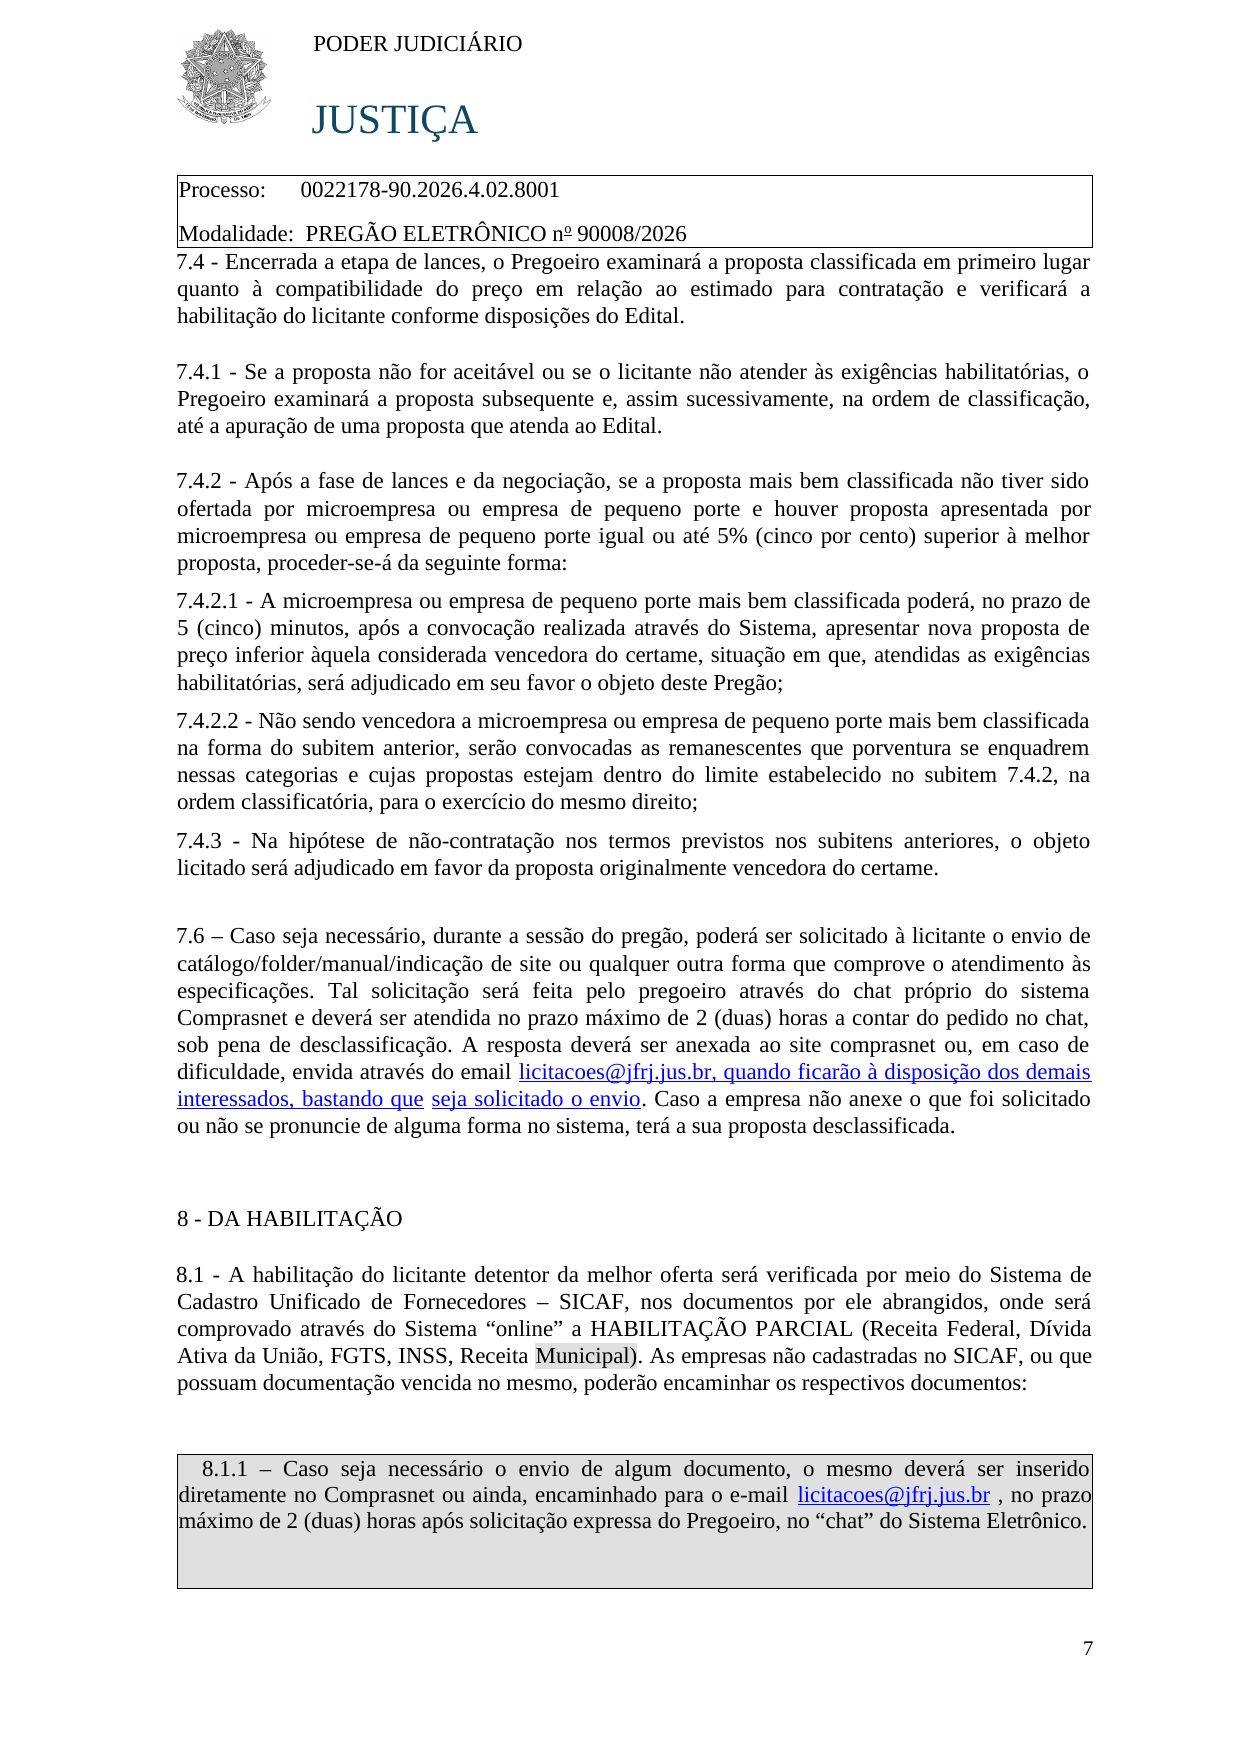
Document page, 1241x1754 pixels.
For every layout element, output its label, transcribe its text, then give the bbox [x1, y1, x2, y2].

subtitle 8 - DA HABILITAÇÃO [177, 1205, 1093, 1231]
text 7.4.2 - Após a fase de lances e da negociação, se a proposta mais bem classificada não tiver sido ofertada por microempresa ou empresa de pequeno porte e houver proposta apresentada por microempresa ou empresa de pequeno porte igual ou até 5% (cinco por cento) superior à melhor proposta, proceder-se-á da seguinte forma: [176, 468, 1092, 575]
text 7.4.2.2 - Não sendo vencedora a microempresa ou empresa de pequeno porte mais bem classificada na forma do subitem anterior, serão convocadas as remanescentes que porventura se enquadrem nessas categorias e cujas propostas estejam dentro do limite estabelecido no subitem 7.4.2, na ordem classificatória, para o exercício do mesmo direito; [176, 707, 1092, 814]
text 7.4 - Encerrada a etapa de lances, o Pregoeiro examinará a proposta classificada em primeiro lugar quanto à compatibilidade do preço em relação ao estimado para contratação e verificará a habilitação do licitante conforme disposições do Edital. [177, 248, 1093, 328]
text 8.1 - A habilitação do licitante detentor da melhor oferta será verificada por meio do Sistema de Cadastro Unificado de Fornecedores – SICAF, nos documentos por ele abrangidos, onde será comprovado através do Sistema “online” a HABILITAÇÃO PARCIAL (Receita Federal, Dívida Ativa da União, FGTS, INSS, Receita Municipal). As empresas não cadastradas no SICAF, ou que possuam documentação vencida no mesmo, poderão encaminhar os respectivos documentos: [176, 1261, 1093, 1396]
text 7.4.2.1 - A microempresa ou empresa de pequeno porte mais bem classificada poderá, no prazo de 5 (cinco) minutos, após a convocação realizada através do Sistema, apresentar nova proposta de preço inferior àquela considerada vencedora do certame, situação em que, atendidas as exigências habilitatórias, será adjudicado em seu favor o objeto deste Pregão; [176, 587, 1092, 695]
text 7.4.3 - Na hipótese de não-contratação nos termos previstos nos subitens anteriores, o objeto licitado será adjudicado em favor da proposta originalmente vencedora do certame. [176, 827, 1092, 880]
text 7.4.1 - Se a proposta não for aceitável ou se o licitante não atender às exigências habilitatórias, o Pregoeiro examinará a proposta subsequente e, assim sucessivamente, na ordem de classificação, até a apuração de uma proposta que atenda ao Edital. [176, 358, 1092, 438]
text 7.6 – Caso seja necessário, durante a sessão do pregão, poderá ser solicitado à licitante o envio de catálogo/folder/manual/indicação de site ou qualquer outra forma que comprove o atendimento às especificações. Tal solicitação será feita pelo pregoeiro através do chat próprio do sistema Comprasnet e deverá ser atendida no prazo máximo de 2 (duas) horas a contar do pedido no chat, sob pena de desclassificação. A resposta deverá ser anexada ao site comprasnet ou, em caso de dificuldade, envida através do email licitacoes@jfrj.jus.br, quando ficarão à disposição dos demais interessados, bastando que seja solicitado o envio. Caso a empresa não anexe o que foi solicitado ou não se pronuncie de alguma forma no sistema, terá a sua proposta desclassificada. [176, 923, 1092, 1138]
text 8.1.1 – Caso seja necessário o envio de algum documento, o mesmo deverá ser inserido diretamente no Comprasnet ou ainda, encaminhado para o e-mail licitacoes@jfrj.jus.br , no prazo máximo de 2 (duas) horas após solicitação expressa do Pregoeiro, no “chat” do Sistema Eletrônico. [178, 1455, 1092, 1532]
